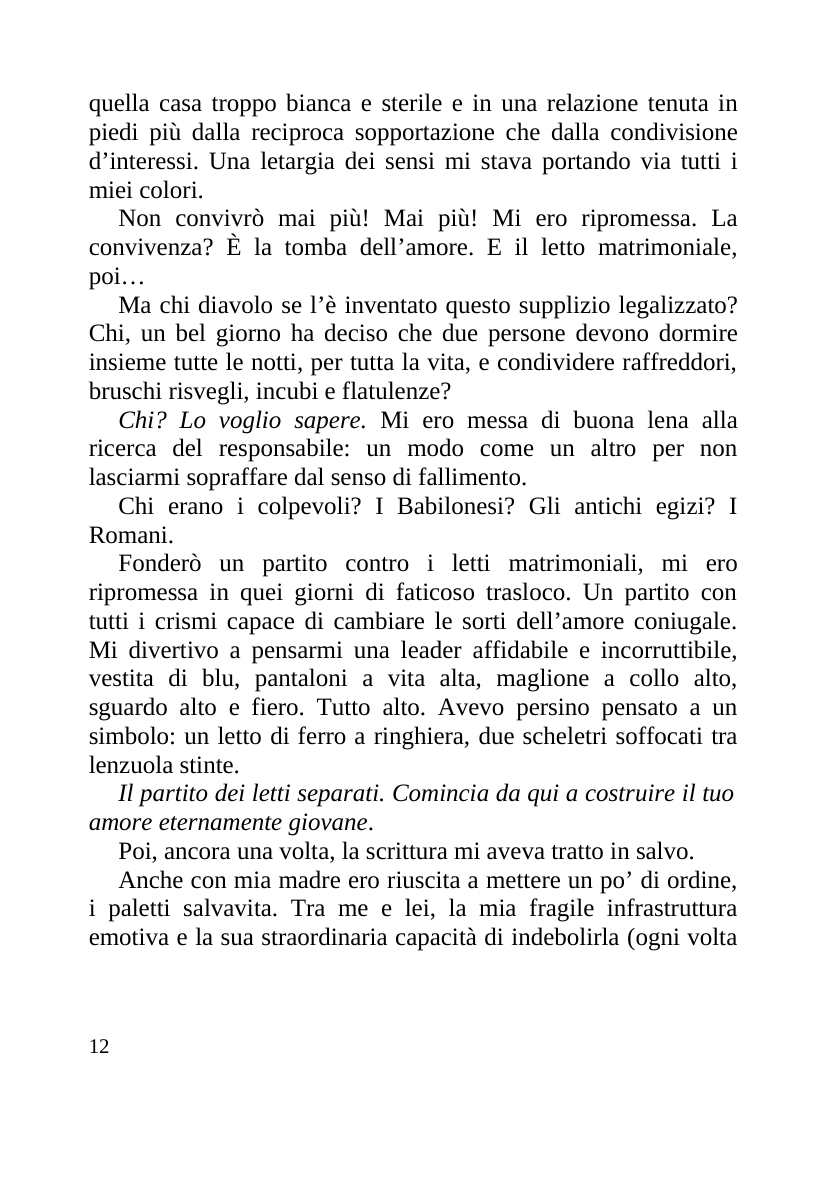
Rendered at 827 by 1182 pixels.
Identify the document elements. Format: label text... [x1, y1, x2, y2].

text quella casa troppo bianca e sterile e in una relazione tenuta in piedi più dalla reciproca sopportazione che dalla condivisione d’interessi. Una letargia dei sensi mi stava portando via tutti i miei colori. [88, 88, 738, 203]
text Poi, ancora una volta, la scrittura mi aveva tratto in salvo. [88, 836, 738, 865]
text Fonderò un partito contro i letti matrimoniali, mi ero ripromessa in quei giorni di faticoso trasloco. Un partito con tutti i crismi capace di cambiare le sorti dell’amore coniugale. Mi divertivo a pensarmi una leader affidabile e incorruttibile, vestita di blu, pantaloni a vita alta, maglione a collo alto, sguardo alto e fiero. Tutto alto. Avevo persino pensato a un simbolo: un letto di ferro a ringhiera, due scheletri soffocati tra lenzuola stinte. [88, 548, 738, 778]
text Anche con mia madre ero riuscita a mettere un po’ di ordine, i paletti salvavita. Tra me e lei, la mia fragile infrastruttura emotiva e la sua straordinaria capacità di indebolirla (ogni volta [88, 865, 738, 951]
text Chi erano i colpevoli? I Babilonesi? Gli antichi egizi? I Romani. [88, 491, 738, 548]
text Il partito dei letti separati. Comincia da qui a costruire il tuo amore eternamente giovane. [88, 778, 738, 836]
text Chi? Lo voglio sapere. Mi ero messa di buona lena alla ricerca del responsabile: un modo come un altro per non lasciarmi sopraffare dal senso di fallimento. [88, 405, 738, 491]
text Ma chi diavolo se l’è inventato questo supplizio legalizzato? Chi, un bel giorno ha deciso che due persone devono dormire insieme tutte le notti, per tutta la vita, e condividere raffreddori, bruschi risvegli, incubi e flatulenze? [88, 290, 738, 405]
text Non convivrò mai più! Mai più! Mi ero ripromessa. La convivenza? è la tomba dell’amore. E il letto matrimoniale, poi… [88, 203, 738, 290]
